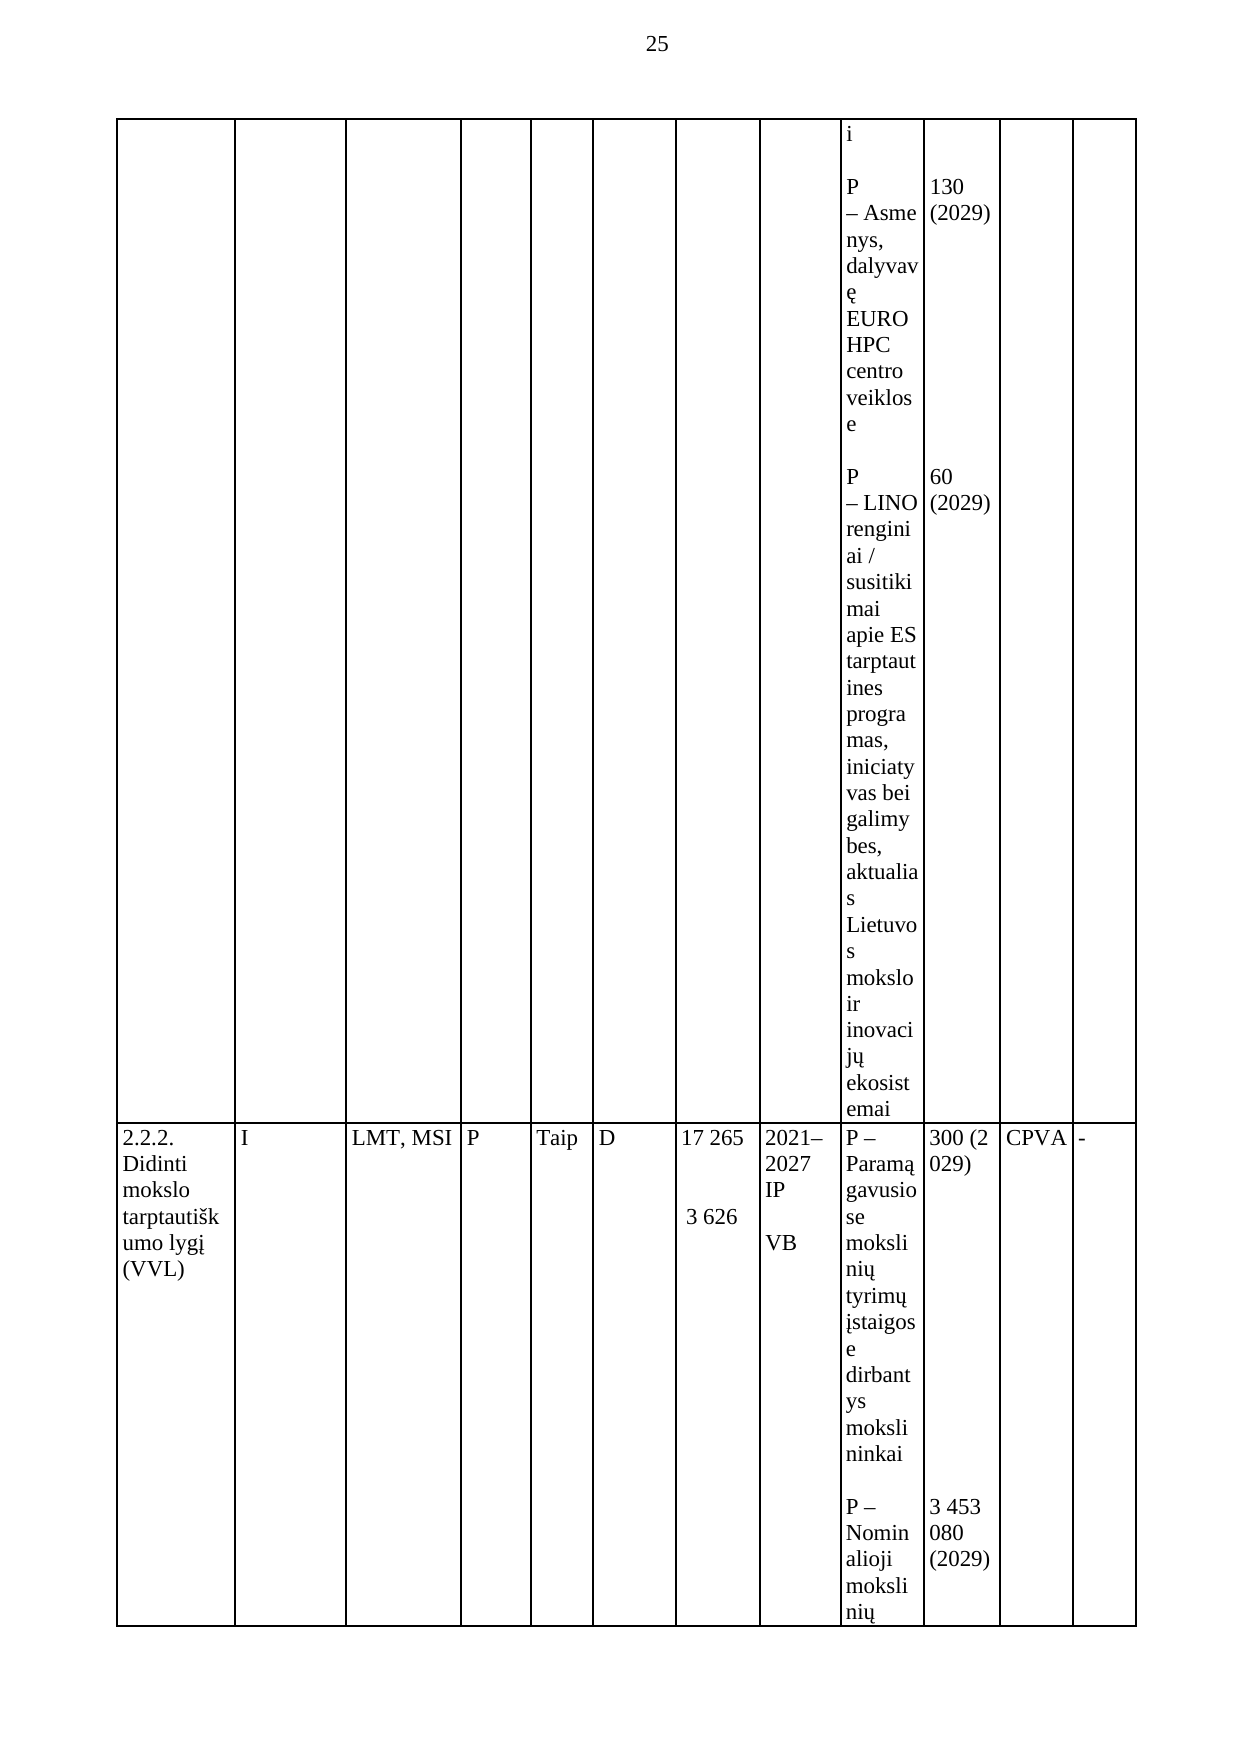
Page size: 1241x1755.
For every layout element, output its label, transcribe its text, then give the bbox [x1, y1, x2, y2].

table_cell 130 (2029) 60 (2029) [925, 120, 999, 1122]
table_cell D [594, 1124, 675, 1624]
table_cell - [1074, 120, 1135, 1122]
table_cell [761, 120, 840, 1122]
table_cell 2021–2027 IP VB [761, 1124, 840, 1624]
table_cell P [462, 1124, 530, 1624]
table_cell Taip [532, 1124, 592, 1624]
table_cell [462, 120, 530, 1122]
table_cell 2.2.2. Didinti mokslo tarptautiškumo lygį (VVL) [118, 1124, 234, 1624]
table_cell 300 (2029) 3 453 080 (2029) [925, 1124, 999, 1624]
table_cell [347, 120, 460, 1122]
table_cell CPVA [1001, 1124, 1072, 1624]
table_cell [677, 120, 759, 1122]
table_cell [594, 120, 675, 1122]
table_cell 17 265 3 626 [677, 1124, 759, 1624]
table_cell [1001, 120, 1072, 1122]
table_cell - [1074, 1124, 1135, 1624]
table_cell LMT, MSI [347, 1124, 460, 1624]
table_cell [532, 120, 592, 1122]
table_cell i P – Asmenys, dalyvavę EURO HPC centro veiklose P – LINO renginiai / susitikimai apie ES tarptautines programas, iniciatyvas bei galimybes, aktualias Lietuvos mokslo ir inovacijų ekosistemai [842, 120, 923, 1122]
table_cell [236, 120, 345, 1122]
table_cell [118, 120, 234, 1122]
table_cell P – Paramą gavusiose mokslinių tyrimų įstaigose dirbantys mokslininkai P – Nominalioji mokslinių [842, 1124, 923, 1624]
table_cell I [236, 1124, 345, 1624]
